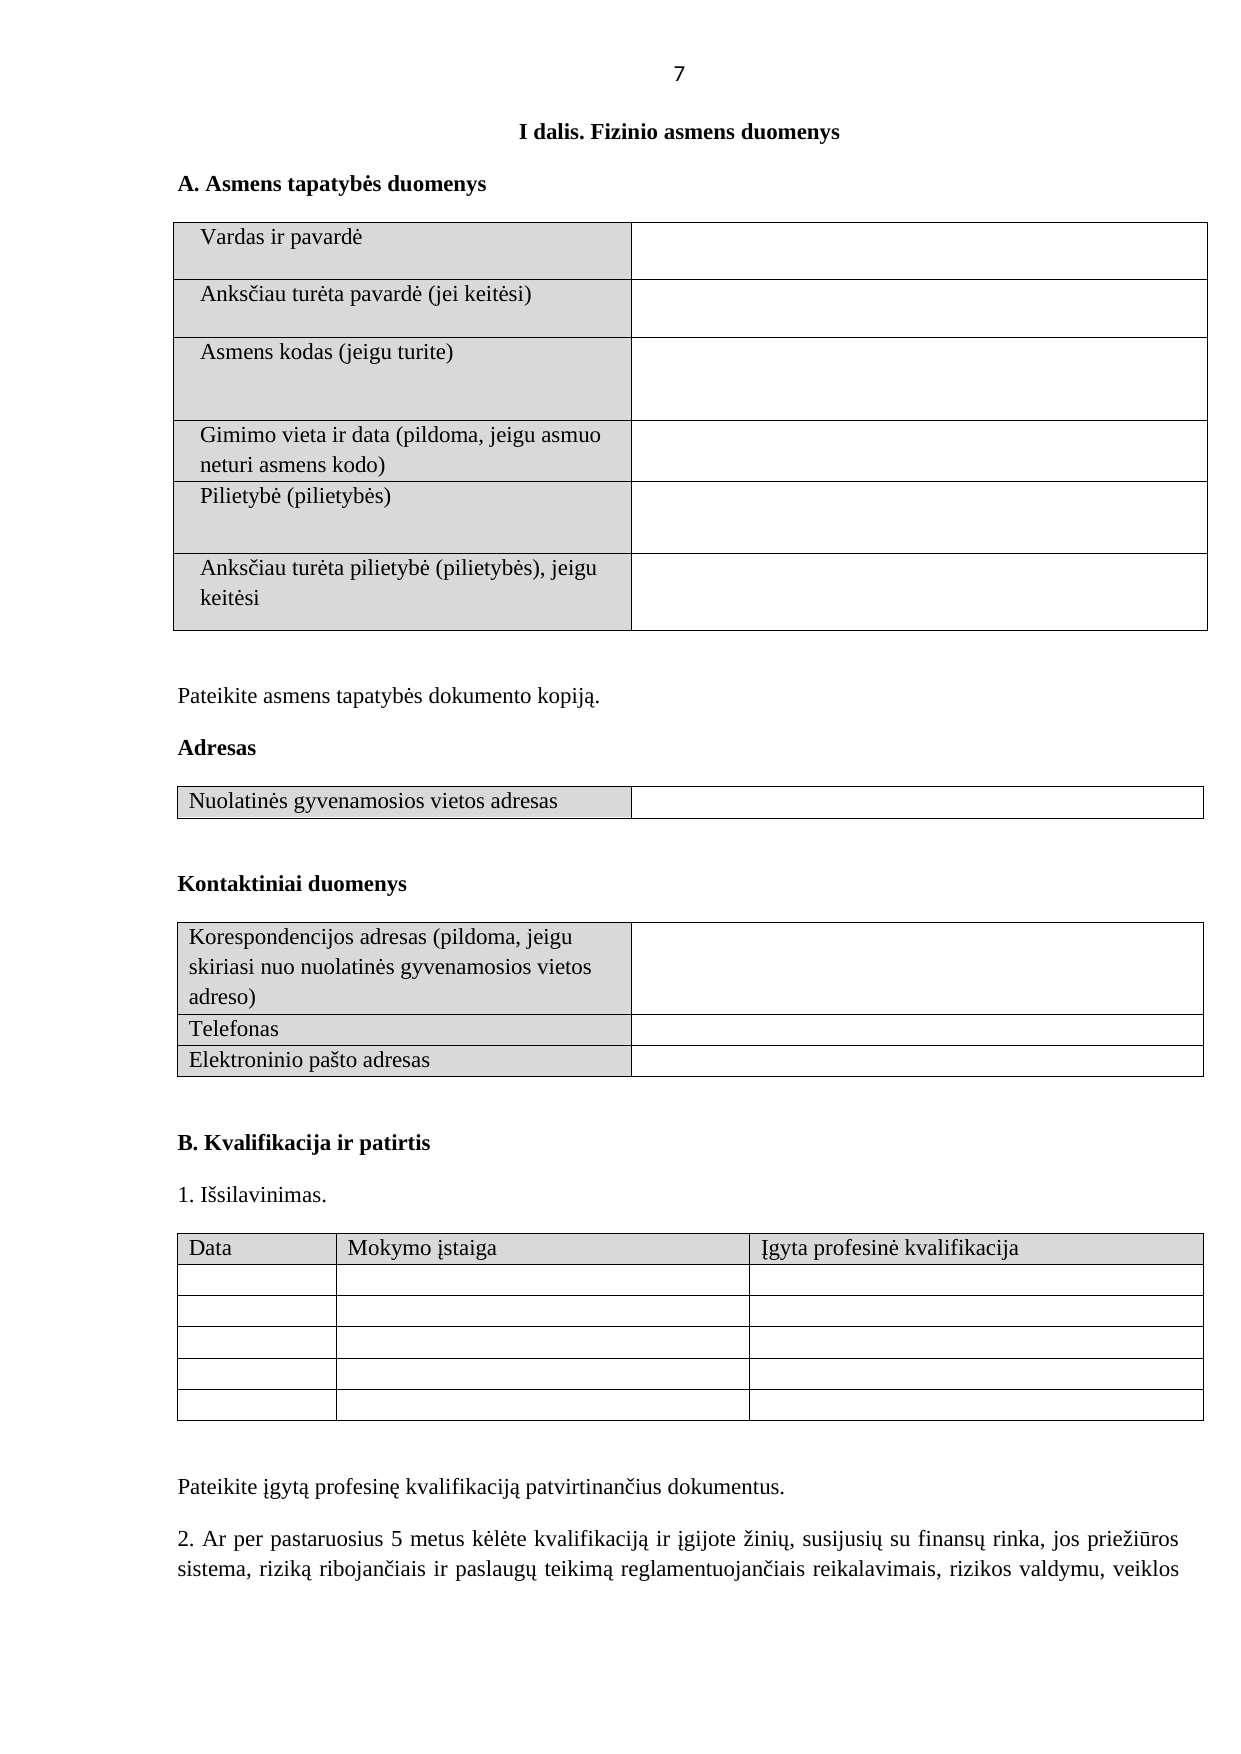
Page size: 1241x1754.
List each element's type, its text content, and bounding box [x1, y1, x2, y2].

text Adresas [177, 734, 1181, 761]
text Kontaktiniai duomenys [177, 870, 1181, 897]
table_cell Pilietybė (pilietybės) [174, 482, 631, 553]
table_header Korespondencijos adresas (pildoma, jeigu skiriasi nuo nuolatinės gyvenamosios vietos adreso) [178, 923, 631, 1014]
text B. Kvalifikacija ir patirtis [177, 1129, 1181, 1155]
text Pateikite asmens tapatybės dokumento kopiją. [177, 683, 1181, 709]
table_cell [178, 1265, 336, 1295]
text A. Asmens tapatybės duomenys [177, 170, 1181, 196]
table_header Data [178, 1234, 336, 1264]
table_cell [750, 1359, 1203, 1389]
table_header [632, 787, 1203, 817]
table_cell [632, 338, 1207, 420]
table_cell [750, 1327, 1203, 1357]
table_cell Asmens kodas (jeigu turite) [174, 338, 631, 420]
table_cell Gimimo vieta ir data (pildoma, jeigu asmuo neturi asmens kodo) [174, 421, 631, 481]
table_cell [632, 1015, 1203, 1045]
table_cell Elektroninio pašto adresas [178, 1046, 631, 1076]
text I dalis. Fizinio asmens duomenys [177, 118, 1181, 144]
table_cell [632, 554, 1207, 630]
table_cell [178, 1327, 336, 1357]
table_cell [750, 1296, 1203, 1326]
table_cell [337, 1327, 749, 1357]
table_header [632, 923, 1203, 1014]
table_cell [632, 482, 1207, 553]
table_cell Anksčiau turėta pilietybė (pilietybės), jeigu keitėsi [174, 554, 631, 630]
table_cell Telefonas [178, 1015, 631, 1045]
table_cell [632, 421, 1207, 481]
table_header Nuolatinės gyvenamosios vietos adresas [178, 787, 631, 817]
table_cell [178, 1359, 336, 1389]
table_cell [337, 1390, 749, 1420]
table_cell [632, 1046, 1203, 1076]
text 2. Ar per pastaruosius 5 metus kėlėte kvalifikaciją ir įgijote žinių, susijusių su finansų rinka, jos priežiūros sistema, riziką ribojančiais ir paslaugų teikimą reglamentuojančiais reikalavimais, rizikos valdymu, veiklos [177, 1524, 1181, 1581]
table_cell [178, 1390, 336, 1420]
table_cell [178, 1296, 336, 1326]
table_cell Anksčiau turėta pavardė (jei keitėsi) [174, 280, 631, 337]
table_cell [337, 1296, 749, 1326]
table_header [632, 223, 1207, 279]
table_cell [632, 280, 1207, 337]
table_cell [337, 1359, 749, 1389]
table_header Vardas ir pavardė [174, 223, 631, 279]
table_header Įgyta profesinė kvalifikacija [750, 1234, 1203, 1264]
table_header Mokymo įstaiga [337, 1234, 749, 1264]
table_cell [337, 1265, 749, 1295]
text 1. Išsilavinimas. [177, 1181, 1181, 1207]
text Pateikite įgytą profesinę kvalifikaciją patvirtinančius dokumentus. [177, 1473, 1181, 1499]
table_cell [750, 1390, 1203, 1420]
table_cell [750, 1265, 1203, 1295]
